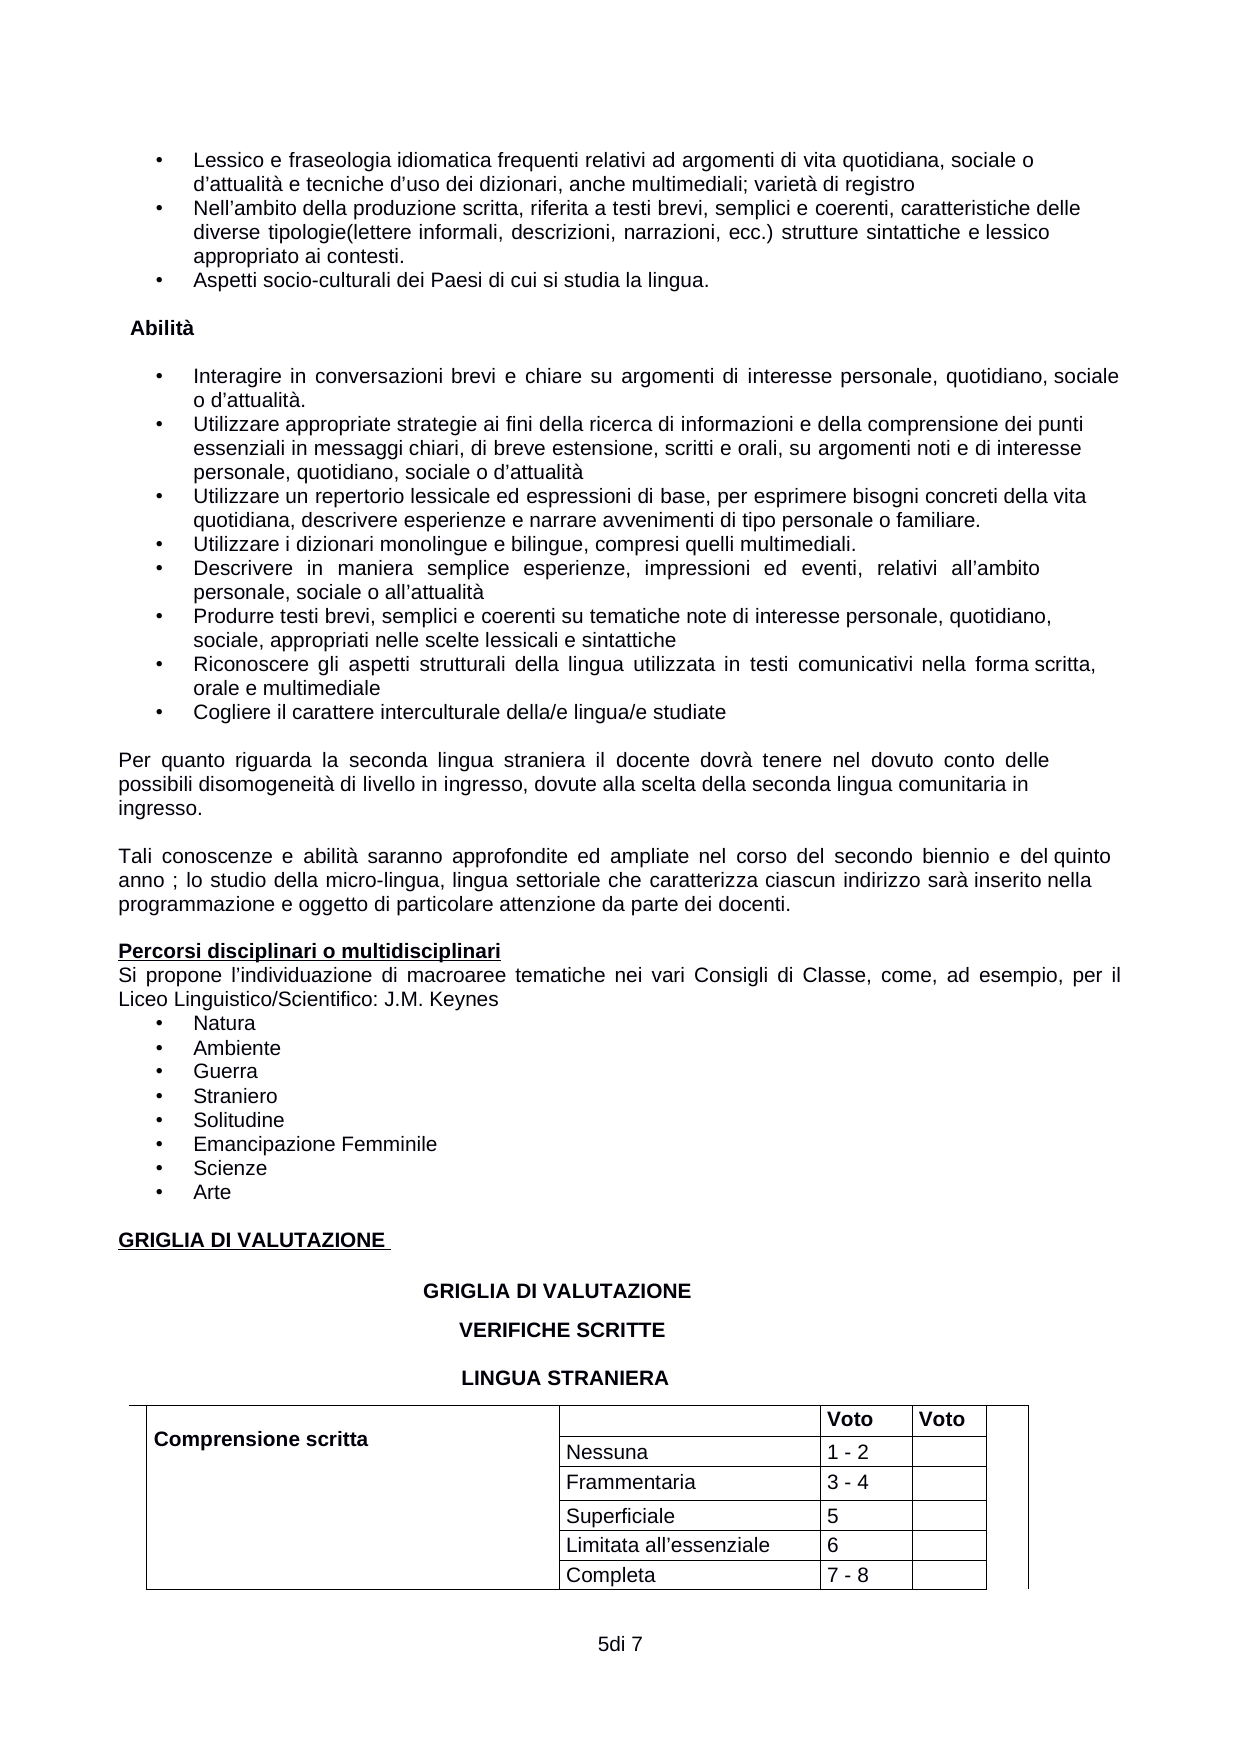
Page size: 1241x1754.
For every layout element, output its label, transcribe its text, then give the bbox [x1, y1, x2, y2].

text VERIFICHE SCRITTE [459, 1318, 812, 1342]
table_cell [913, 1467, 986, 1500]
list Utilizzare appropriate strategie ai fini della ricerca di informazioni e della comprensione dei punti essenziali in messaggi chiari, di breve estensione, scritti e orali, su argomenti noti e di interesse personale, quotidiano, sociale o d’attualità [156, 412, 1122, 483]
list Interagire in conversazioni brevi e chiare su argomenti di interesse personale, quotidiano, sociale o d’attualità. [156, 363, 1122, 412]
table_header Voto [913, 1406, 986, 1436]
table_cell Frammentaria [560, 1467, 820, 1500]
text Abilità [130, 316, 1124, 339]
table_header [129, 1406, 146, 1589]
list Solitudine [156, 1107, 1122, 1132]
table_cell [913, 1437, 986, 1466]
text LINGUA STRANIERA [461, 1365, 810, 1389]
table_cell 7 - 8 [821, 1561, 912, 1589]
list Descrivere in maniera semplice esperienze, impressioni ed eventi, relativi all’ambito personale, sociale o all’attualità [156, 556, 1122, 604]
table_header Comprensione scritta [147, 1406, 559, 1589]
table_cell Nessuna [560, 1437, 820, 1466]
list Arte [156, 1180, 1122, 1204]
list Emancipazione Femminile [156, 1132, 1122, 1156]
text GRIGLIA DI VALUTAZIONE [118, 1228, 1122, 1252]
table_cell Limitata all’essenziale [560, 1531, 820, 1559]
text Percorsi disciplinari o multidisciplinari [118, 939, 1122, 963]
table_header [987, 1406, 1028, 1589]
text GRIGLIA DI VALUTAZIONE [423, 1279, 1124, 1303]
table_cell 6 [821, 1531, 912, 1559]
list Utilizzare i dizionari monolingue e bilingue, compresi quelli multimediali. [156, 532, 1122, 556]
table_cell [913, 1501, 986, 1530]
text Si propone l’individuazione di macroaree tematiche nei vari Consigli di Classe, come, ad esempio, per il Liceo Linguistico/Scientifico: J.M. Keynes [118, 963, 1122, 1011]
list Ambiente [156, 1035, 1122, 1059]
list Aspetti socio-culturali dei Paesi di cui si studia la lingua. [156, 268, 1122, 292]
table_cell 3 - 4 [821, 1467, 912, 1500]
list Nell’ambito della produzione scritta, riferita a testi brevi, semplici e coerenti, caratteristiche delle diverse tipologie(lettere informali, descrizioni, narrazioni, ecc.) strutture sintattiche e lessico appropriato ai contesti. [156, 196, 1122, 268]
table_header [560, 1406, 820, 1436]
table_cell [913, 1561, 986, 1589]
table_cell 5 [821, 1501, 912, 1530]
table_cell Completa [560, 1561, 820, 1589]
list Produrre testi brevi, semplici e coerenti su tematiche note di interesse personale, quotidiano, sociale, appropriati nelle scelte lessicali e sintattiche [156, 604, 1122, 652]
text Per quanto riguarda la seconda lingua straniera il docente dovrà tenere nel dovuto conto delle possibili disomogeneità di livello in ingresso, dovute alla scelta della seconda lingua comunitaria in ingresso. [118, 748, 1117, 819]
list Lessico e fraseologia idiomatica frequenti relativi ad argomenti di vita quotidiana, sociale o d’attualità e tecniche d’uso dei dizionari, anche multimediali; varietà di registro [156, 148, 1122, 196]
list Guerra [156, 1059, 1122, 1083]
list Riconoscere gli aspetti strutturali della lingua utilizzata in testi comunicativi nella forma scritta, orale e multimediale [156, 652, 1122, 700]
table_cell 1 - 2 [821, 1437, 912, 1466]
list Straniero [156, 1083, 1122, 1107]
table_cell [913, 1531, 986, 1559]
text Tali conoscenze e abilità saranno approfondite ed ampliate nel corso del secondo biennio e del quinto anno ; lo studio della micro-lingua, lingua settoriale che caratterizza ciascun indirizzo sarà inserito nella programmazione e oggetto di particolare attenzione da parte dei docenti. [118, 843, 1117, 915]
table_header Voto [821, 1406, 912, 1436]
table_cell Superficiale [560, 1501, 820, 1530]
list Natura [156, 1011, 1122, 1035]
list Cogliere il carattere interculturale della/e lingua/e studiate [156, 700, 1122, 724]
list Scienze [156, 1156, 1122, 1180]
list Utilizzare un repertorio lessicale ed espressioni di base, per esprimere bisogni concreti della vita quotidiana, descrivere esperienze e narrare avvenimenti di tipo personale o familiare. [156, 483, 1122, 532]
